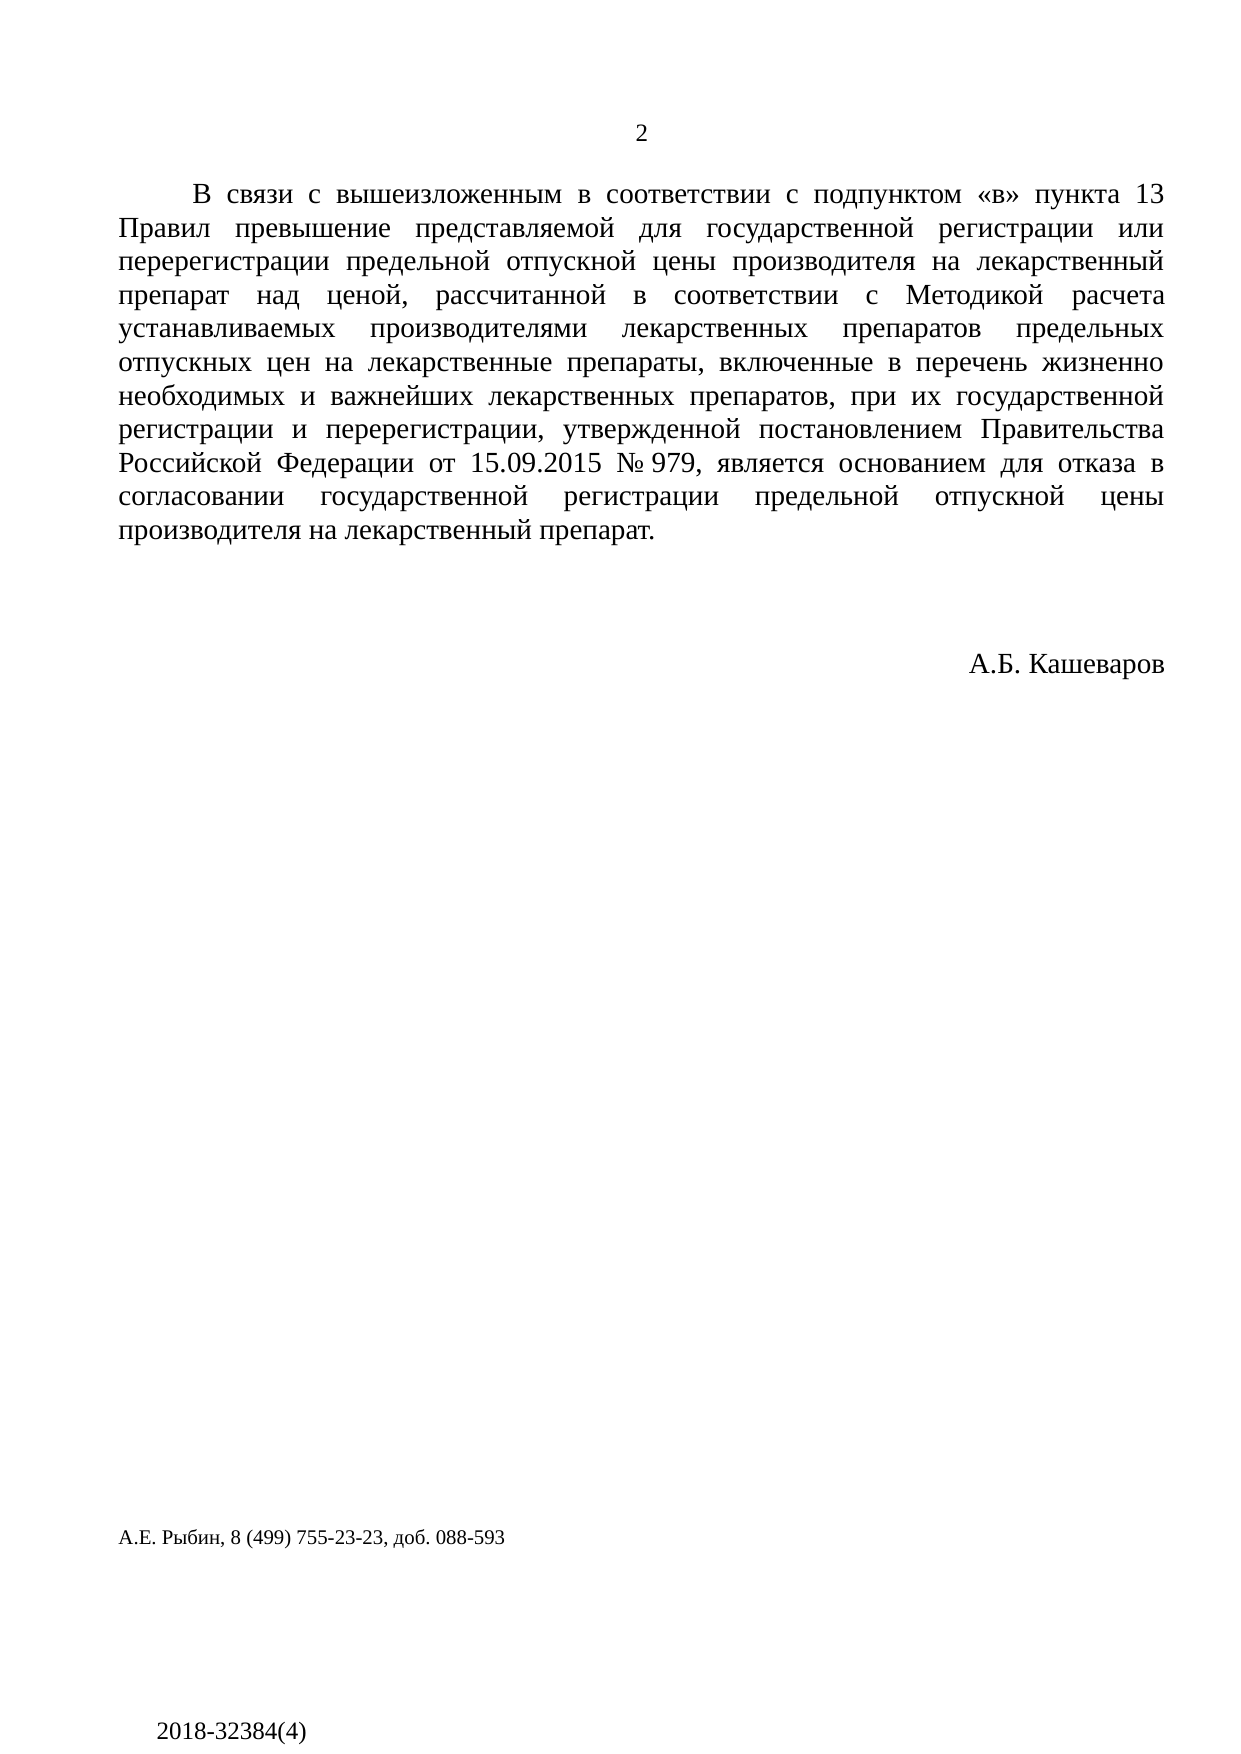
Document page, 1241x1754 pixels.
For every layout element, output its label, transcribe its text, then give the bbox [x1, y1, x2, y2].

text А.Б. Кашеваров [118, 646, 1165, 679]
text В связи с вышеизложенным в соответствии с подпунктом «в» пункта 13 Правил превышение представляемой для государственной регистрации или перерегистрации предельной отпускной цены производителя на лекарственный препарат над ценой, рассчитанной в соответствии с Методикой расчета устанавливаемых производителями лекарственных препаратов предельных отпускных цен на лекарственные препараты, включенные в перечень жизненно необходимых и важнейших лекарственных препаратов, при их государственной регистрации и перерегистрации, утвержденной постановлением Правительства Российской Федерации от 15.09.2015 № 979, является основанием для отказа в согласовании государственной регистрации предельной отпускной цены производителя на лекарственный препарат. [118, 176, 1165, 545]
text А.Е. Рыбин, 8 (499) 755-23-23, доб. 088-593 [118, 1525, 1165, 1549]
